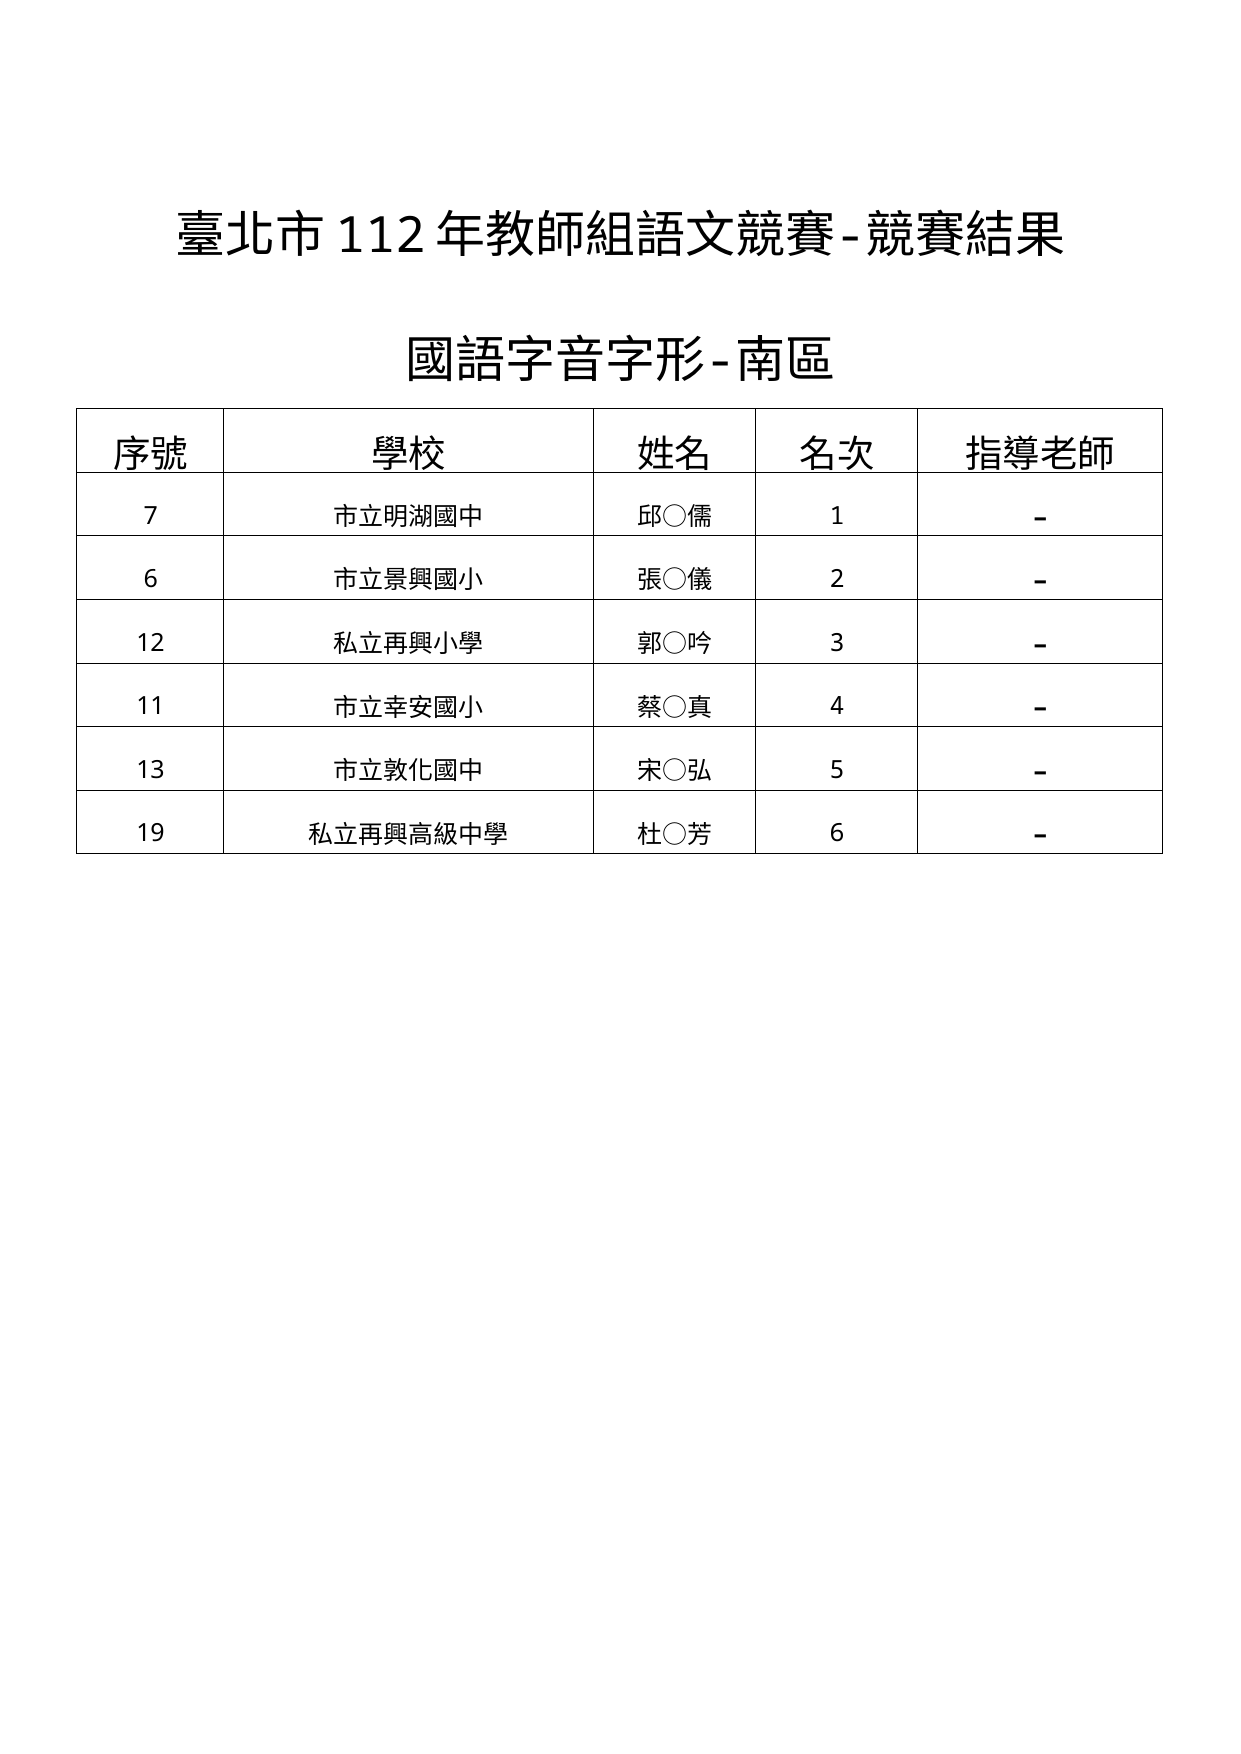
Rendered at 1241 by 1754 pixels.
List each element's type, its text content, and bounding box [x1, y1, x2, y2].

text 國語字音字形-南區 [77, 283, 1163, 408]
table_cell 市立明湖國中 [224, 473, 593, 535]
table_cell 私立再興小學 [224, 600, 593, 662]
table_cell - [918, 791, 1162, 853]
table_header 學校 [224, 409, 593, 472]
table_cell 5 [756, 727, 917, 789]
table_cell 市立幸安國小 [224, 664, 593, 726]
table_cell - [918, 727, 1162, 789]
table_cell 12 [77, 600, 223, 662]
table_cell 張○儀 [594, 536, 755, 599]
table_header 序號 [77, 409, 223, 472]
table_cell 邱○儒 [594, 473, 755, 535]
table_header 姓名 [594, 409, 755, 472]
table_cell 4 [756, 664, 917, 726]
table_cell 市立敦化國中 [224, 727, 593, 789]
table_cell 3 [756, 600, 917, 662]
table_cell 7 [77, 473, 223, 535]
table_header 指導老師 [918, 409, 1162, 472]
table_cell - [918, 600, 1162, 662]
table_cell - [918, 473, 1162, 535]
table_cell 19 [77, 791, 223, 853]
table_cell 13 [77, 727, 223, 789]
table_header 名次 [756, 409, 917, 472]
text 臺北市112年教師組語文競賽-競賽結果 [77, 158, 1163, 283]
table_cell 杜○芳 [594, 791, 755, 853]
table_cell 市立景興國小 [224, 536, 593, 599]
table_cell 郭○吟 [594, 600, 755, 662]
table_cell 1 [756, 473, 917, 535]
table_cell - [918, 536, 1162, 599]
table_cell 2 [756, 536, 917, 599]
table_cell 蔡○真 [594, 664, 755, 726]
table_cell - [918, 664, 1162, 726]
table_cell 6 [77, 536, 223, 599]
table_cell 私立再興高級中學 [224, 791, 593, 853]
table_cell 宋○弘 [594, 727, 755, 789]
table_cell 6 [756, 791, 917, 853]
table_cell 11 [77, 664, 223, 726]
